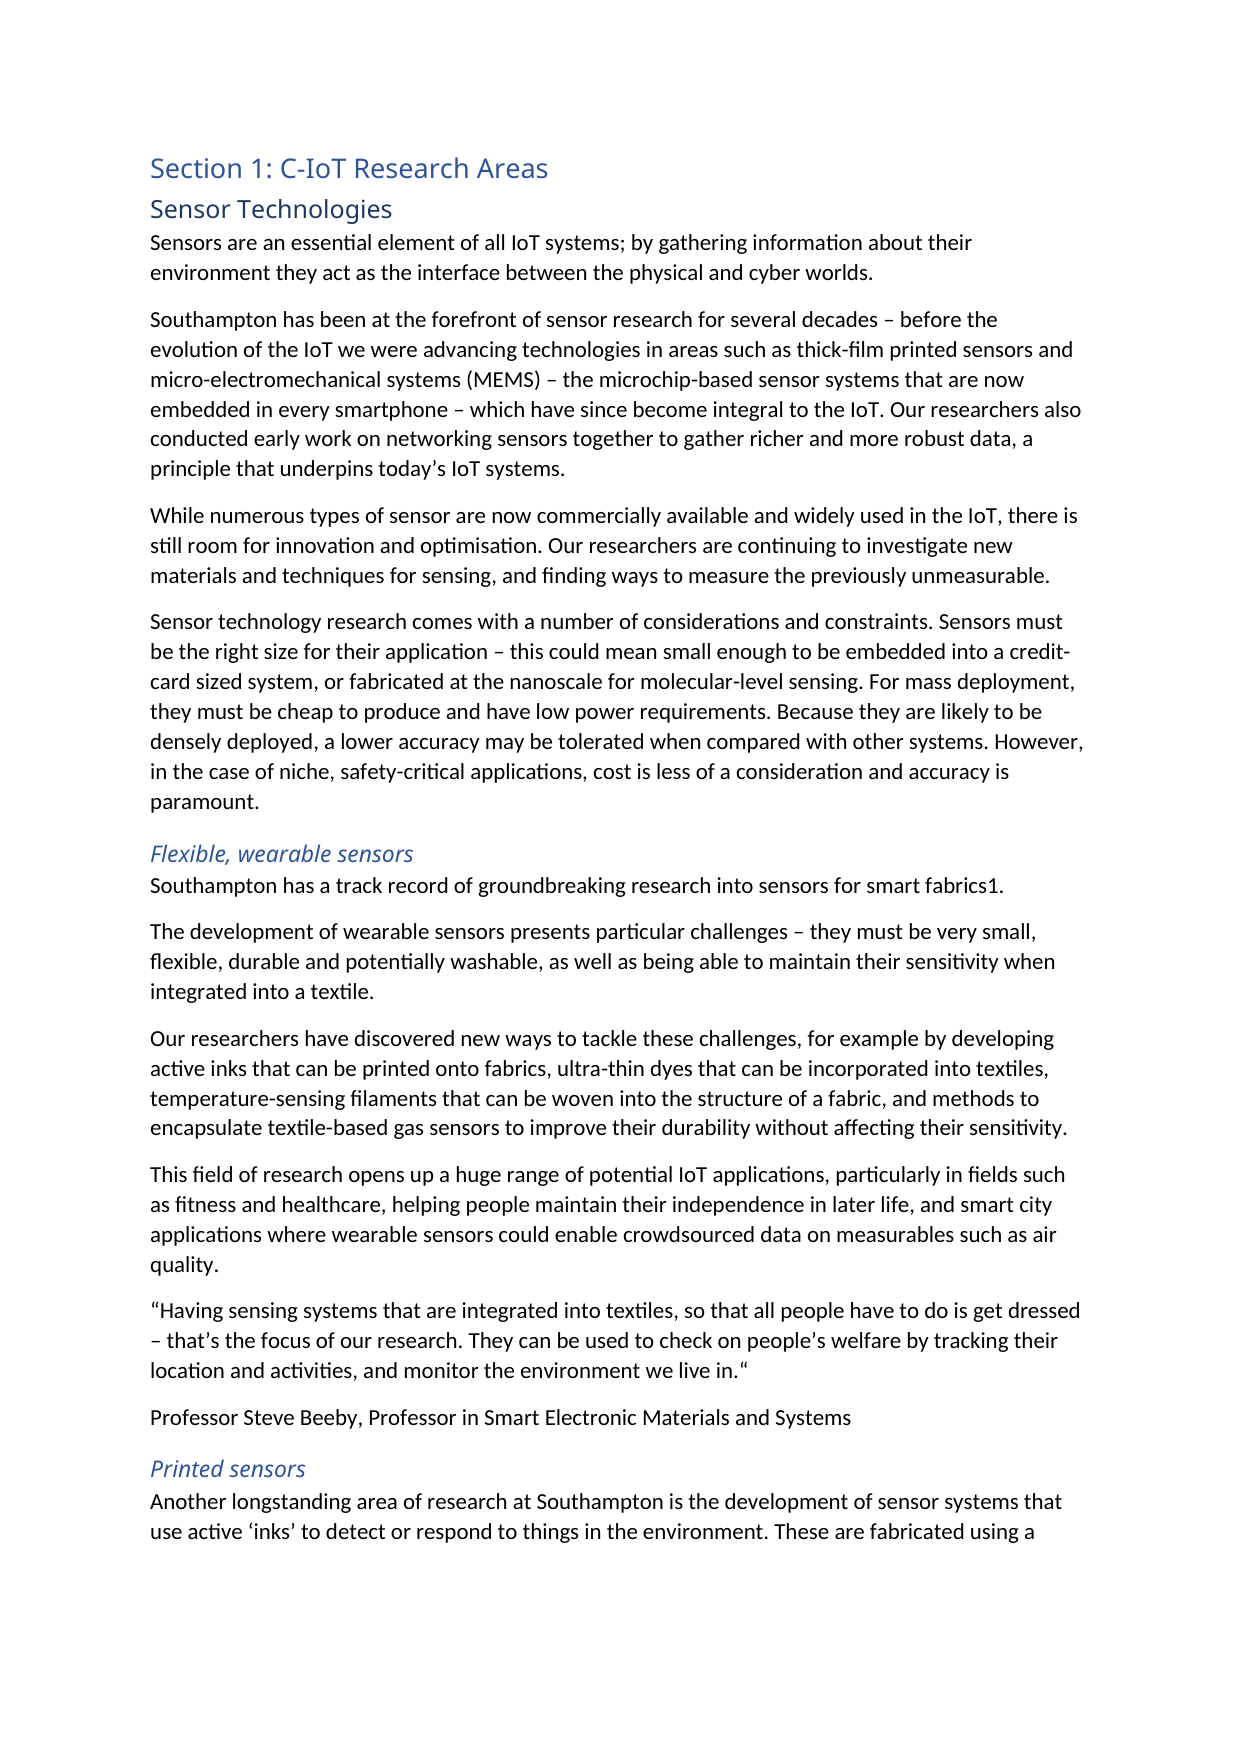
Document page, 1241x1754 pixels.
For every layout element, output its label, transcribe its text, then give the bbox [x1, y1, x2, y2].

text Another longstanding area of research at Southampton is the development of sensor systems that use active ‘inks’ to detect or respond to things in the environment. These are fabricated using a [150, 1487, 1090, 1545]
text Professor Steve Beeby, Professor in Smart Electronic Materials and Systems [150, 1403, 1090, 1431]
text Southampton has a track record of groundbreaking research into sensors for smart fabrics1. [150, 871, 1090, 899]
text This field of research opens up a huge range of potential IoT applications, particularly in fields such as fitness and healthcare, helping people maintain their independence in later life, and smart city applications where wearable sensors could enable crowdsourced data on measurables such as air quality. [150, 1160, 1090, 1278]
text “Having sensing systems that are integrated into textiles, so that all people have to do is get dressed – that’s the focus of our research. They can be used to check on people’s welfare by tracking their location and activities, and monitor the environment we live in.“ [150, 1296, 1090, 1384]
text Our researchers have discovered new ways to tackle these challenges, for example by developing active inks that can be printed onto fabrics, ultra-thin dyes that can be incorporated into textiles, temperature-sensing filaments that can be woven into the structure of a fabric, and methods to encapsulate textile-based gas sensors to improve their durability without affecting their sensitivity. [150, 1024, 1090, 1142]
text While numerous types of sensor are now commercially available and widely used in the IoT, there is still room for innovation and optimisation. Our researchers are continuing to investigate new materials and techniques for sensing, and finding ways to measure the previously unmeasurable. [150, 501, 1090, 589]
subtitle Section 1: C-IoT Research Areas Sensor Technologies [150, 150, 1090, 226]
subtitle Flexible, wearable sensors [150, 837, 1090, 869]
text Sensors are an essential element of all IoT systems; by gathering information about their environment they act as the interface between the physical and cyber worlds. [150, 228, 1090, 286]
text Southampton has been at the forefront of sensor research for several decades – before the evolution of the IoT we were advancing technologies in areas such as thick-film printed sensors and micro-electromechanical systems (MEMS) – the microchip-based sensor systems that are now embedded in every smartphone – which have since become integral to the IoT. Our researchers also conducted early work on networking sensors together to gather richer and more robust data, a principle that underpins today’s IoT systems. [150, 305, 1090, 482]
text The development of wearable sensors presents particular challenges – they must be very small, flexible, durable and potentially washable, as well as being able to maintain their sensitivity when integrated into a textile. [150, 917, 1090, 1005]
subtitle Printed sensors [150, 1453, 1090, 1485]
text Sensor technology research comes with a number of considerations and constraints. Sensors must be the right size for their application – this could mean small enough to be embedded into a credit-card sized system, or fabricated at the nanoscale for molecular-level sensing. For mass deployment, they must be cheap to produce and have low power requirements. Because they are likely to be densely deployed, a lower accuracy may be tolerated when compared with other systems. However, in the case of niche, safety-critical applications, cost is less of a consideration and accuracy is paramount. [150, 607, 1090, 815]
